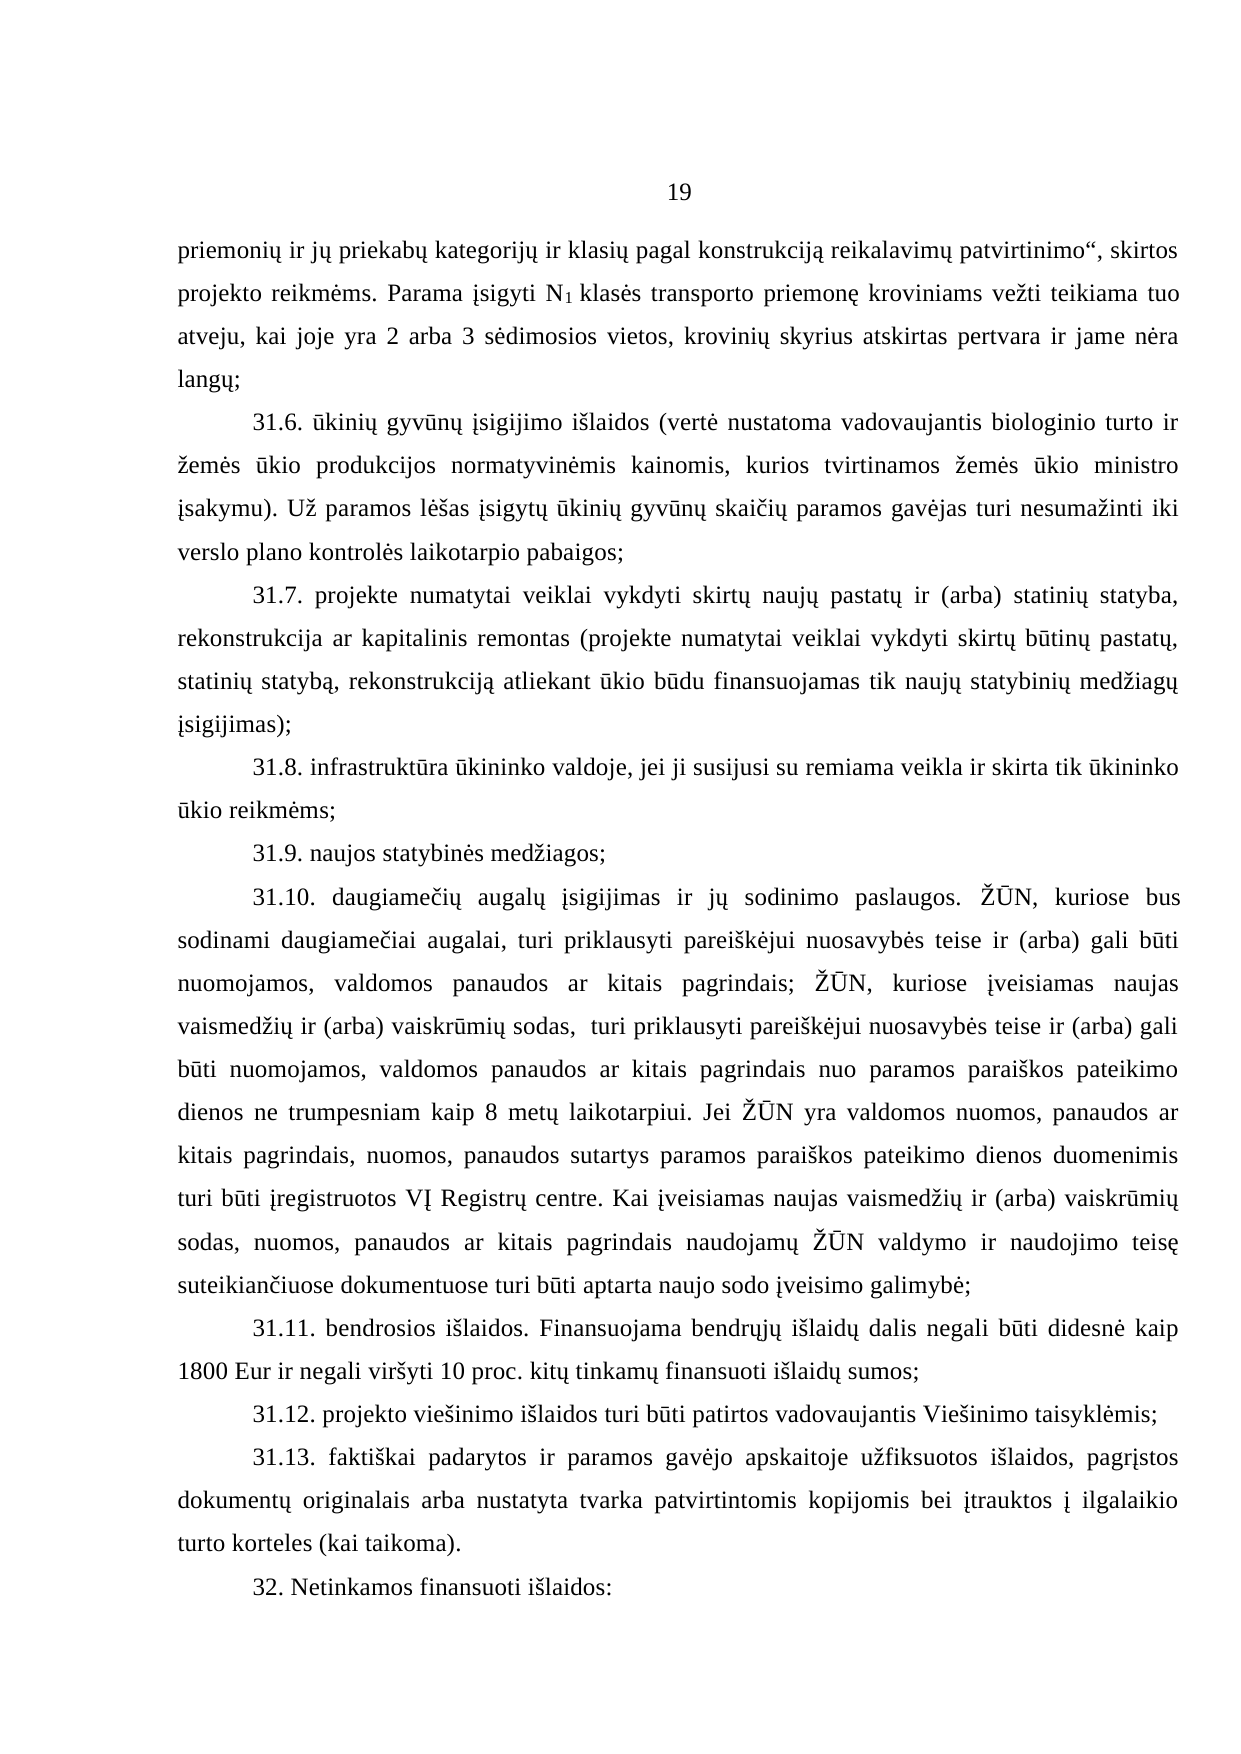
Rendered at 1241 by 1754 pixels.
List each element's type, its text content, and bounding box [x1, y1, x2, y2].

text priemonių ir jų priekabų kategorijų ir klasių pagal konstrukciją reikalavimų patvirtinimo“, skirtos projekto reikmėms. Parama įsigyti N1 klasės transporto priemonę kroviniams vežti teikiama tuo atveju, kai joje yra 2 arba 3 sėdimosios vietos, krovinių skyrius atskirtas pertvara ir jame nėra langų; [177, 235, 1181, 393]
text 31.9. naujos statybinės medžiagos; [177, 838, 1181, 867]
text 31.8. infrastruktūra ūkininko valdoje, jei ji susijusi su remiama veikla ir skirta tik ūkininko ūkio reikmėms; [177, 752, 1181, 824]
text 31.10. daugiamečių augalų įsigijimas ir jų sodinimo paslaugos. ŽŪN, kuriose bus sodinami daugiamečiai augalai, turi priklausyti pareiškėjui nuosavybės teise ir (arba) gali būti nuomojamos, valdomos panaudos ar kitais pagrindais; ŽŪN, kuriose įveisiamas naujas vaismedžių ir (arba) vaiskrūmių sodas, turi priklausyti pareiškėjui nuosavybės teise ir (arba) gali būti nuomojamos, valdomos panaudos ar kitais pagrindais nuo paramos paraiškos pateikimo dienos ne trumpesniam kaip 8 metų laikotarpiui. Jei ŽŪN yra valdomos nuomos, panaudos ar kitais pagrindais, nuomos, panaudos sutartys paramos paraiškos pateikimo dienos duomenimis turi būti įregistruotos VĮ Registrų centre. Kai įveisiamas naujas vaismedžių ir (arba) vaiskrūmių sodas, nuomos, panaudos ar kitais pagrindais naudojamų ŽŪN valdymo ir naudojimo teisę suteikiančiuose dokumentuose turi būti aptarta naujo sodo įveisimo galimybė; [177, 882, 1181, 1298]
text 31.13. faktiškai padarytos ir paramos gavėjo apskaitoje užfiksuotos išlaidos, pagrįstos dokumentų originalais arba nustatyta tvarka patvirtintomis kopijomis bei įtrauktos į ilgalaikio turto korteles (kai taikoma). [177, 1442, 1181, 1557]
text 31.11. bendrosios išlaidos. Finansuojama bendrųjų išlaidų dalis negali būti didesnė kaip 1800 Eur ir negali viršyti 10 proc. kitų tinkamų finansuoti išlaidų sumos; [177, 1313, 1181, 1385]
text 32. Netinkamos finansuoti išlaidos: [177, 1572, 1181, 1600]
text 31.7. projekte numatytai veiklai vykdyti skirtų naujų pastatų ir (arba) statinių statyba, rekonstrukcija ar kapitalinis remontas (projekte numatytai veiklai vykdyti skirtų būtinų pastatų, statinių statybą, rekonstrukciją atliekant ūkio būdu finansuojamas tik naujų statybinių medžiagų įsigijimas); [177, 580, 1181, 738]
text 31.12. projekto viešinimo išlaidos turi būti patirtos vadovaujantis Viešinimo taisyklėmis; [177, 1399, 1181, 1428]
text 31.6. ūkinių gyvūnų įsigijimo išlaidos (vertė nustatoma vadovaujantis biologinio turto ir žemės ūkio produkcijos normatyvinėmis kainomis, kurios tvirtinamos žemės ūkio ministro įsakymu). Už paramos lėšas įsigytų ūkinių gyvūnų skaičių paramos gavėjas turi nesumažinti iki verslo plano kontrolės laikotarpio pabaigos; [177, 407, 1181, 565]
